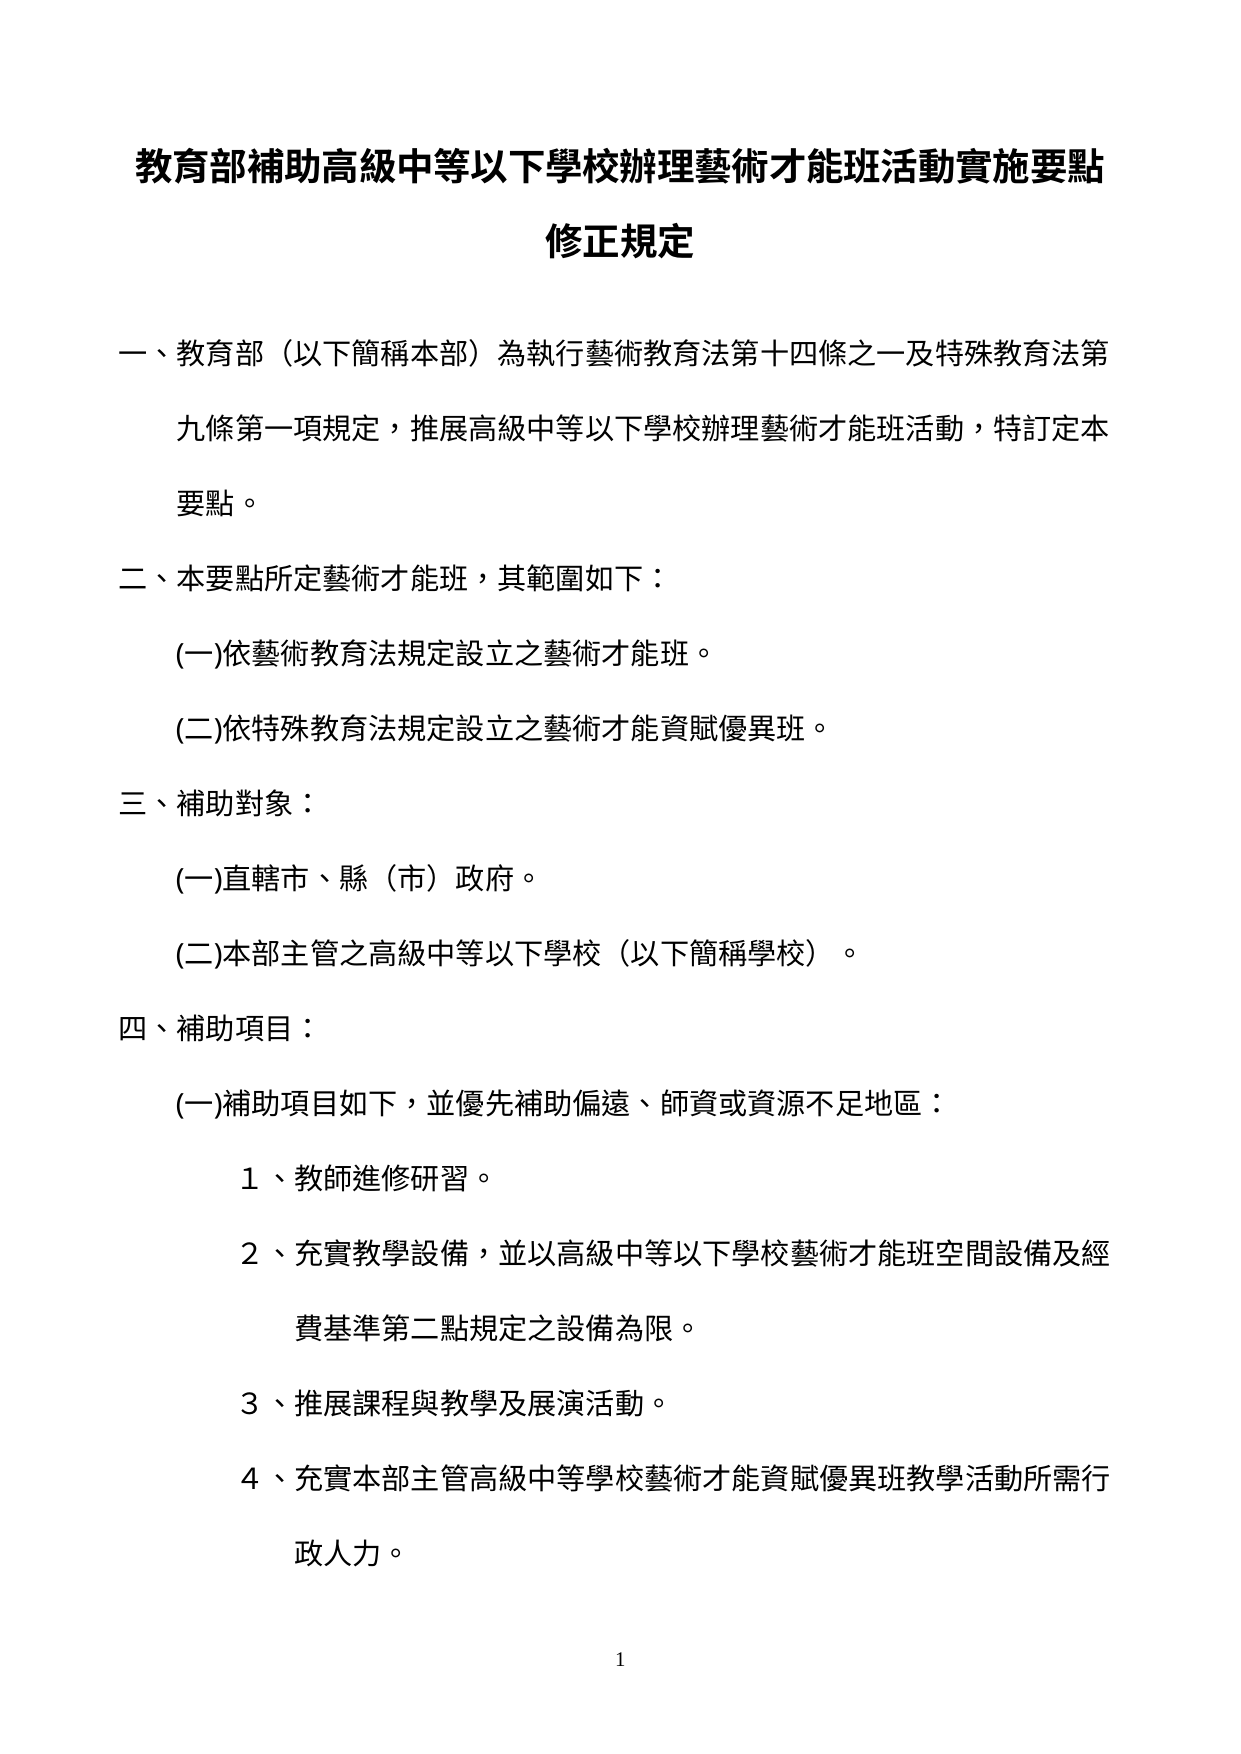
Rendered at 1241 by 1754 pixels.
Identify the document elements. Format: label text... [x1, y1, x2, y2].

text ４、充實本部主管高級中等學校藝術才能資賦優異班教學活動所需行政人力。 [236, 1439, 1122, 1589]
text ２、充實教學設備，並以高級中等以下學校藝術才能班空間設備及經費基準第二點規定之設備為限。 [236, 1214, 1122, 1364]
text (一)補助項目如下，並優先補助偏遠、師資或資源不足地區： [176, 1064, 1122, 1139]
text (二)本部主管之高級中等以下學校（以下簡稱學校）。 [176, 914, 1122, 989]
text 一、教育部（以下簡稱本部）為執行藝術教育法第十四條之一及特殊教育法第九條第一項規定，推展高級中等以下學校辦理藝術才能班活動，特訂定本要點。 [118, 314, 1122, 539]
text 教育部補助高級中等以下學校辦理藝術才能班活動實施要點 修正規定 [118, 127, 1122, 277]
text (一)依藝術教育法規定設立之藝術才能班。 [176, 614, 1122, 689]
text 二、本要點所定藝術才能班，其範圍如下： [118, 539, 1122, 614]
text (一)直轄市、縣（市）政府。 [176, 839, 1122, 914]
text (二)依特殊教育法規定設立之藝術才能資賦優異班。 [176, 689, 1122, 764]
text ３、推展課程與教學及展演活動。 [236, 1364, 1122, 1439]
text 三、補助對象： [118, 764, 1122, 839]
text １、教師進修研習。 [236, 1139, 1122, 1214]
text 四、補助項目： [118, 989, 1122, 1064]
